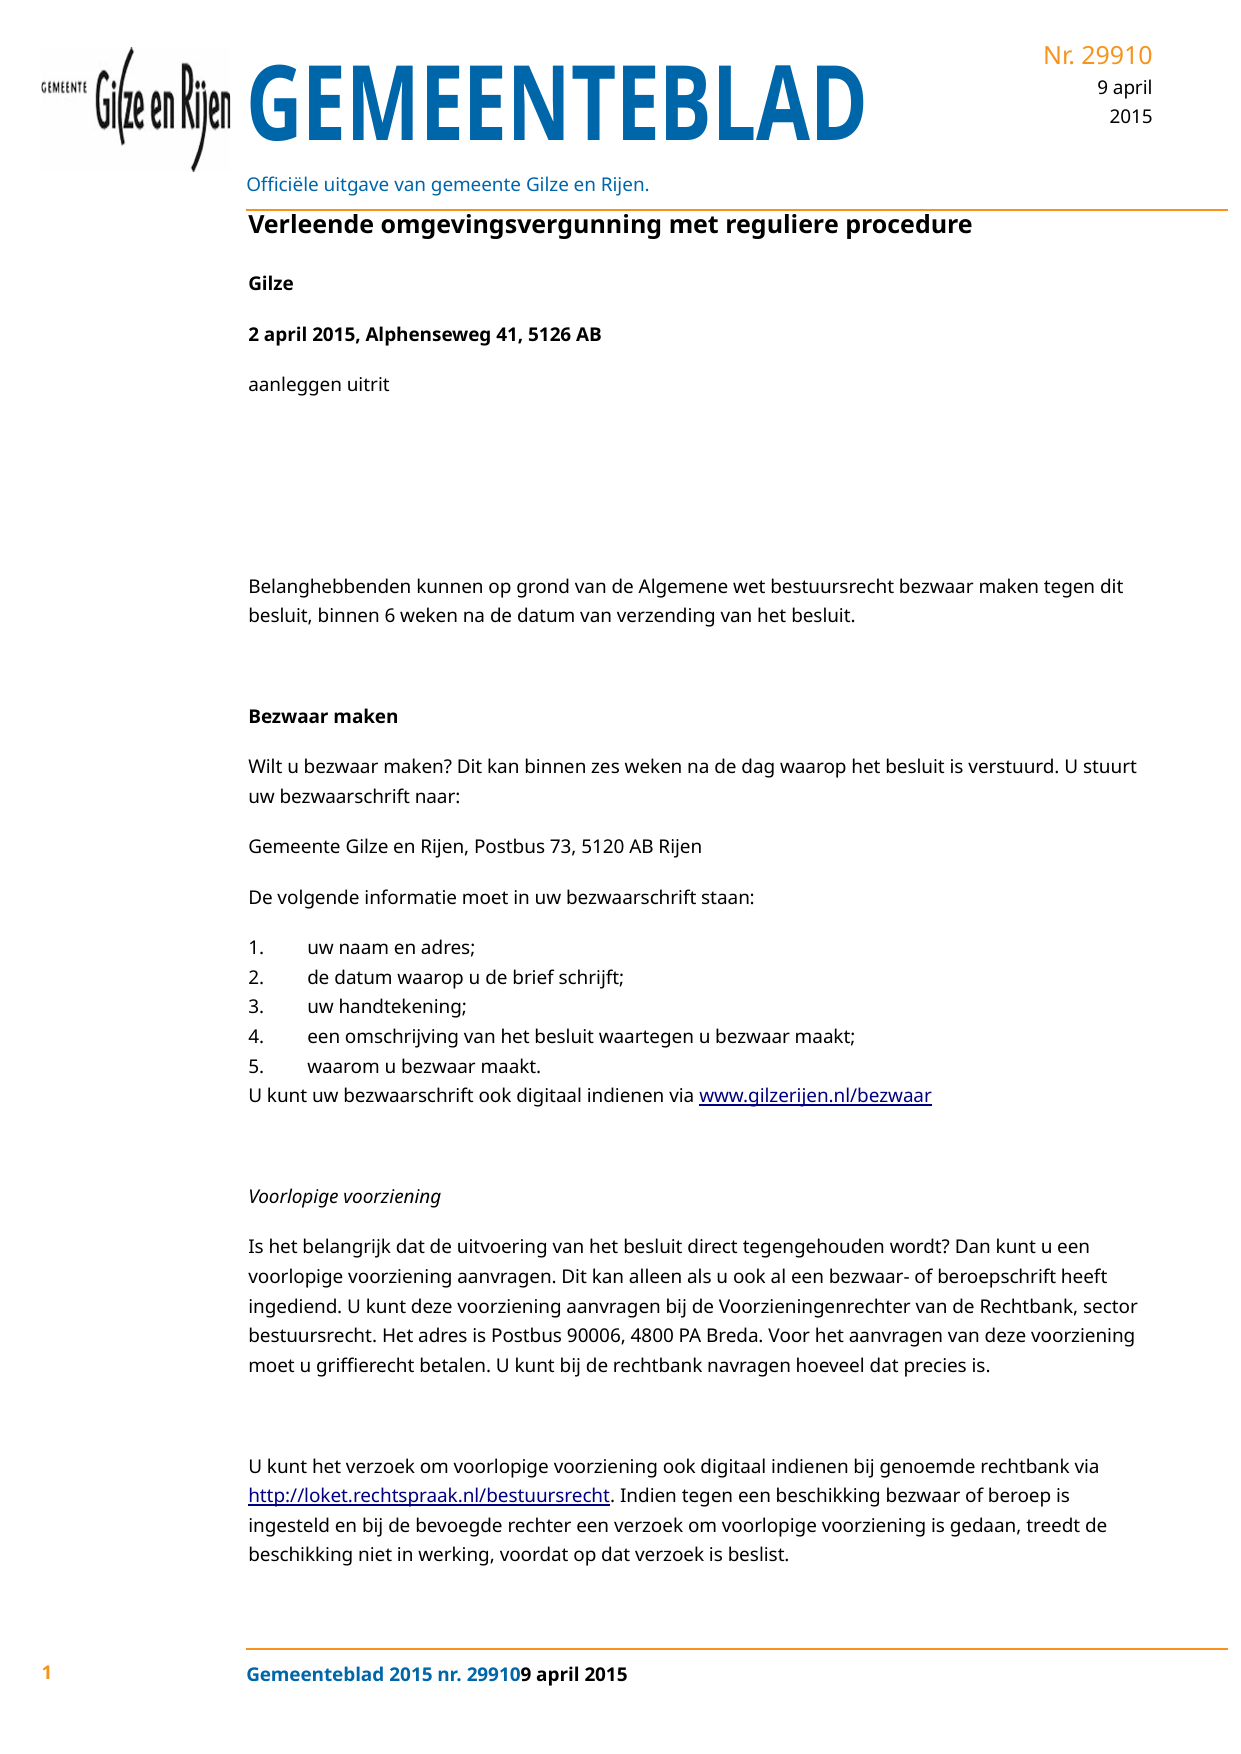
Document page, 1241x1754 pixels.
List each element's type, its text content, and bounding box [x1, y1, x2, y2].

text Gemeente Gilze en Rijen, Postbus 73, 5120 AB Rijen [248, 834, 1152, 859]
text Bezwaar maken [248, 703, 1152, 729]
list uw naam en adres; [248, 934, 1152, 960]
text 2 april 2015, Alphenseweg 41, 5126 AB [248, 321, 1152, 346]
text Verleende omgevingsvergunning met reguliere procedure [248, 211, 1152, 241]
text Is het belangrijk dat de uitvoering van het besluit direct tegengehouden wordt? Dan kunt u een voorlopige voorziening aanvragen. Dit kan alleen als u ook al een bezwaar- of beroepschrift heeft ingediend. U kunt deze voorziening aanvragen bij de Voorzieningenrechter van de Rechtbank, sector bestuursrecht. Het adres is Postbus 90006, 4800 PA Breda. Voor het aanvragen van deze voorziening moet u griffierecht betalen. U kunt bij de rechtbank navragen hoeveel dat precies is. [248, 1234, 1152, 1378]
text Wilt u bezwaar maken? Dit kan binnen zes weken na de dag waarop het besluit is verstuurd. U stuurt uw bezwaarschrift naar: [248, 754, 1152, 809]
text Gilze [248, 270, 1152, 296]
list waarom u bezwaar maakt. [248, 1053, 1152, 1078]
list een omschrijving van het besluit waartegen u bezwaar maakt; [248, 1023, 1152, 1049]
text Belanghebbenden kunnen op grond van de Algemene wet bestuursrecht bezwaar maken tegen dit besluit, binnen 6 weken na de datum van verzending van het besluit. [248, 573, 1152, 628]
list uw handtekening; [248, 994, 1152, 1019]
text U kunt uw bezwaarschrift ook digitaal indienen via www.gilzerijen.nl/bezwaar [248, 1082, 1152, 1108]
list de datum waarop u de brief schrijft; [248, 964, 1152, 990]
picture [41, 47, 231, 172]
text aanleggen uitrit [248, 371, 1152, 397]
text U kunt het verzoek om voorlopige voorziening ook digitaal indienen bij genoemde rechtbank via http://loket.rechtspraak.nl/bestuursrecht. Indien tegen een beschikking bezwaar of beroep is ingesteld en bij de bevoegde rechter een verzoek om voorlopige voorziening is gedaan, treedt de beschikking niet in werking, voordat op dat verzoek is beslist. [248, 1453, 1152, 1567]
text Voorlopige voorziening [248, 1183, 1152, 1209]
text De volgende informatie moet in uw bezwaarschrift staan: [248, 884, 1152, 910]
